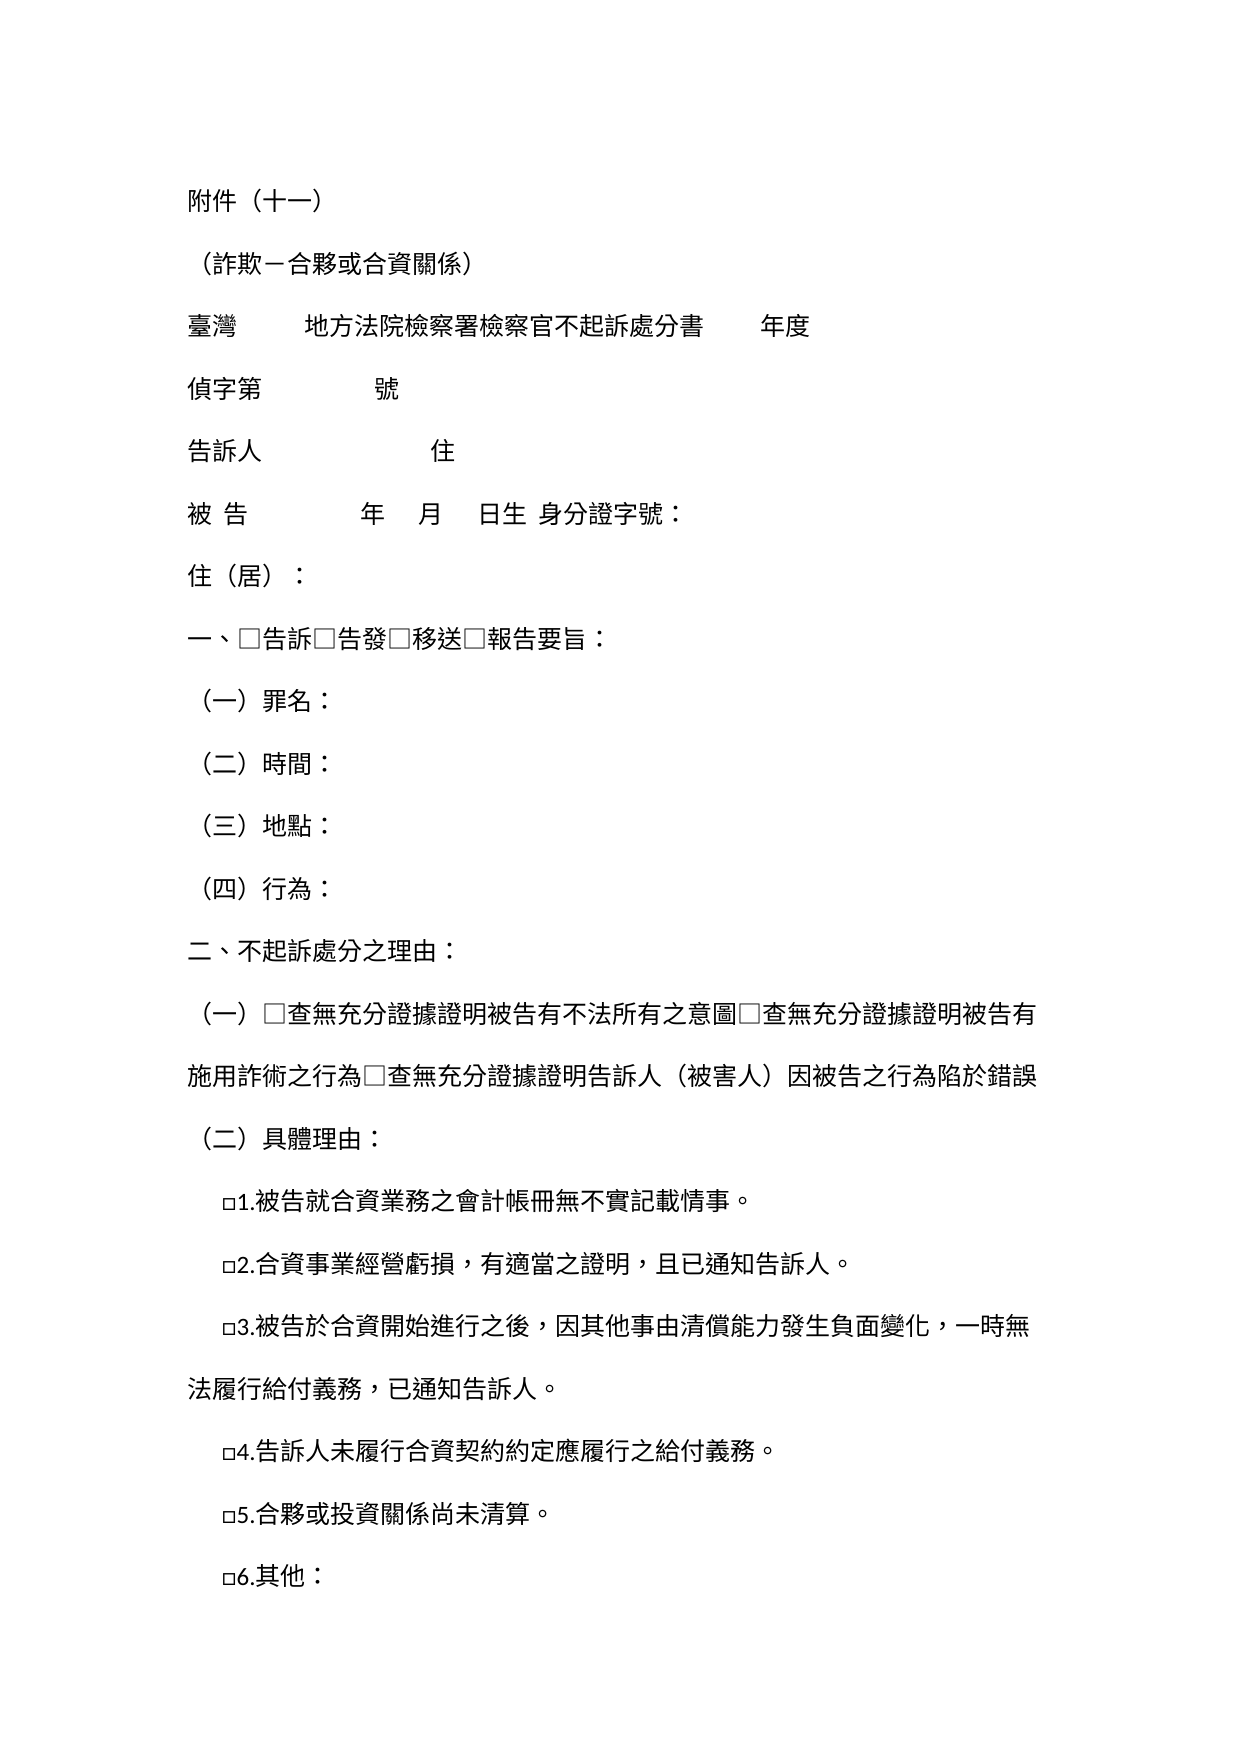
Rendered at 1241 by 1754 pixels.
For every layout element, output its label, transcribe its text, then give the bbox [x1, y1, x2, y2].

text 臺灣 地方法院檢察署檢察官不起訴處分書 年度 [187, 283, 1053, 346]
text □4.告訴人未履行合資契約約定應履行之給付義務。 [187, 1408, 1053, 1471]
text （三）地點： [187, 783, 1053, 846]
text 二、不起訴處分之理由： [187, 908, 1053, 971]
text （一）罪名： [187, 658, 1053, 721]
text 附件（十一） [187, 158, 1053, 221]
text 住（居）： [187, 533, 1053, 596]
text 一、□告訴□告發□移送□報告要旨： [187, 596, 1053, 658]
text □3.被告於合資開始進行之後，因其他事由清償能力發生負面變化，一時無法履行給付義務，已通知告訴人。 [187, 1283, 1053, 1408]
text （一）□查無充分證據證明被告有不法所有之意圖□查無充分證據證明被告有施用詐術之行為□查無充分證據證明告訴人（被害人）因被告之行為陷於錯誤 [187, 971, 1053, 1096]
text □5.合夥或投資關係尚未清算。 [187, 1471, 1053, 1533]
text □1.被告就合資業務之會計帳冊無不實記載情事。 [187, 1158, 1053, 1221]
text （二）時間： [187, 721, 1053, 783]
text （二）具體理由： [187, 1096, 1053, 1158]
text □2.合資事業經營虧損，有適當之證明，且已通知告訴人。 [187, 1221, 1053, 1283]
text □6.其他： [187, 1533, 1053, 1596]
text 被 告 年 月 日生 身分證字號： [187, 471, 1053, 533]
text 告訴人 住 [187, 408, 1053, 471]
text （四）行為： [187, 846, 1053, 908]
text 偵字第 號 [187, 346, 1053, 408]
text （詐欺－合夥或合資關係） [187, 221, 1053, 283]
